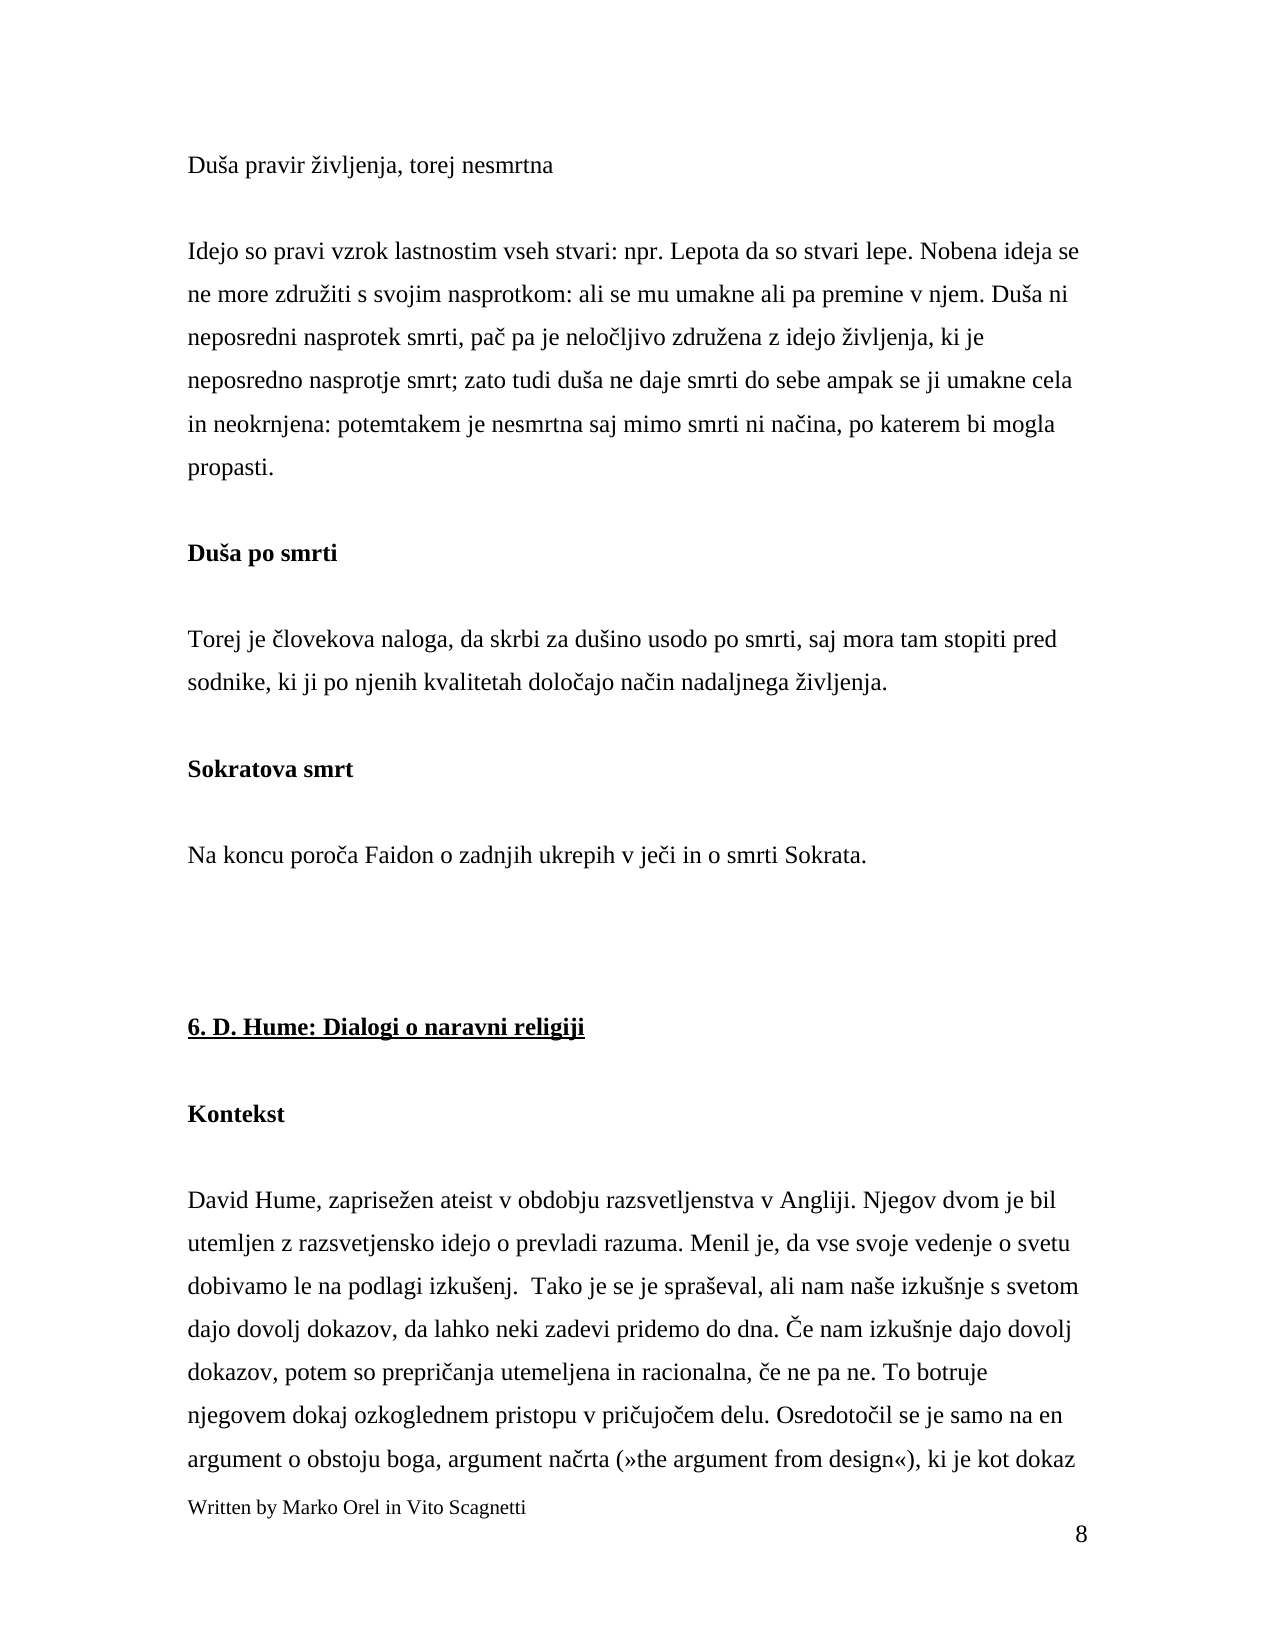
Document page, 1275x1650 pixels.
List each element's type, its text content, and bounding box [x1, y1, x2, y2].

text Kontekst [187, 1099, 1087, 1127]
text Na koncu poroča Faidon o zadnjih ukrepih v ječi in o smrti Sokrata. [187, 840, 1087, 869]
text David Hume, zaprisežen ateist v obdobju razsvetljenstva v Angliji. Njegov dvom je bil utemljen z razsvetjensko idejo o prevladi razuma. Menil je, da vse svoje vedenje o svetu dobivamo le na podlagi izkušenj. Tako je se je spraševal, ali nam naše izkušnje s svetom dajo dovolj dokazov, da lahko neki zadevi pridemo do dna. Če nam izkušnje dajo dovolj dokazov, potem so prepričanja utemeljena in racionalna, če ne pa ne. To botruje njegovem dokaj ozkoglednem pristopu v pričujočem delu. Osredotočil se je samo na en argument o obstoju boga, argument načrta (»the argument from design«), ki je kot dokaz [187, 1185, 1087, 1472]
text 6. D. Hume: Dialogi o naravni religiji [187, 1012, 1087, 1041]
text Sokratova smrt [187, 754, 1087, 782]
text Idejo so pravi vzrok lastnostim vseh stvari: npr. Lepota da so stvari lepe. Nobena ideja se ne more združiti s svojim nasprotkom: ali se mu umakne ali pa premine v njem. Duša ni neposredni nasprotek smrti, pač pa je neločljivo združena z idejo življenja, ki je neposredno nasprotje smrt; zato tudi duša ne daje smrti do sebe ampak se ji umakne cela in neokrnjena: potemtakem je nesmrtna saj mimo smrti ni načina, po katerem bi mogla propasti. [187, 236, 1087, 481]
text Torej je človekova naloga, da skrbi za dušino usodo po smrti, saj mora tam stopiti pred sodnike, ki ji po njenih kvalitetah določajo način nadaljnega življenja. [187, 624, 1087, 696]
text Duša po smrti [187, 538, 1087, 567]
text Duša pravir življenja, torej nesmrtna [187, 150, 1087, 179]
